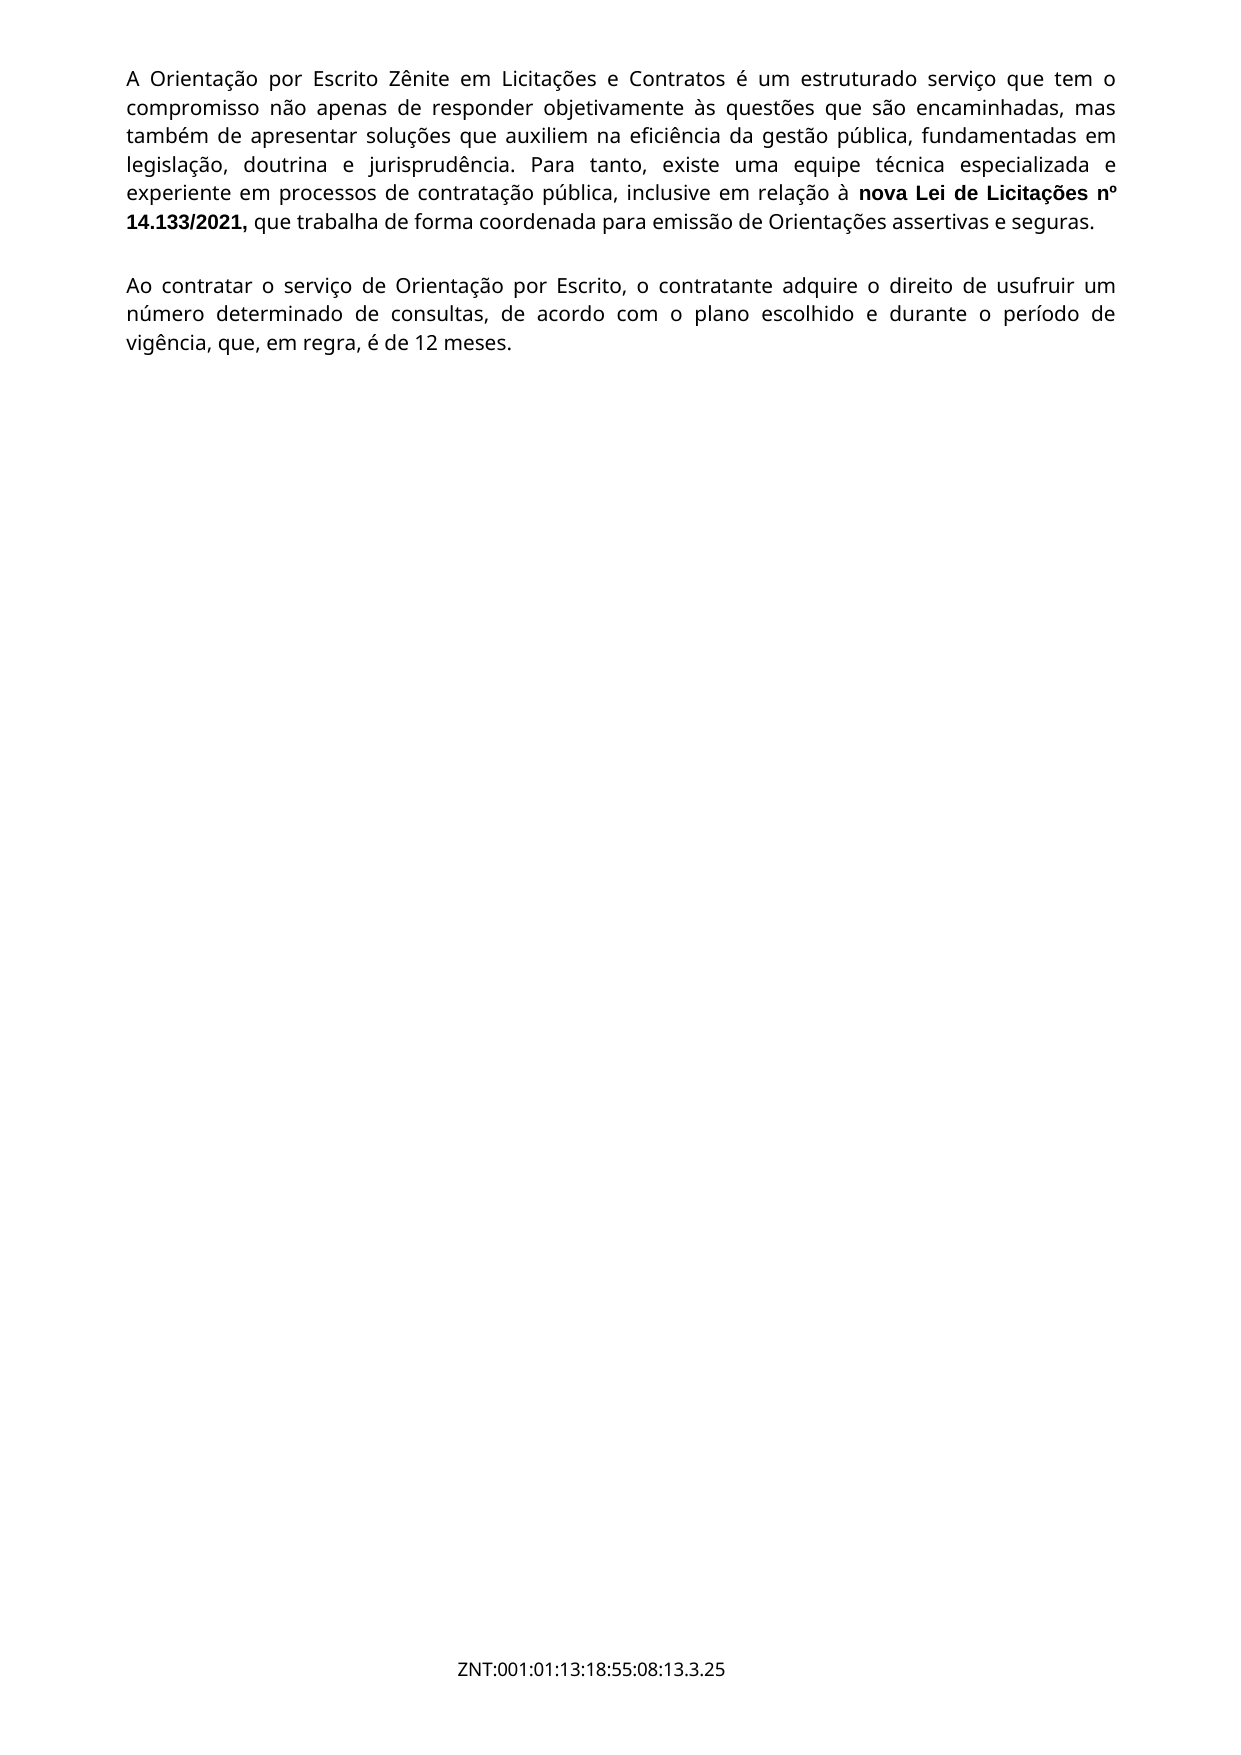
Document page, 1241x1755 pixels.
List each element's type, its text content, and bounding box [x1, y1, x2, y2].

text A Orientação por Escrito Zênite em Licitações e Contratos é um estruturado serviço que tem o compromisso não apenas de responder objetivamente às questões que são encaminhadas, mas também de apresentar soluções que auxiliem na eficiência da gestão pública, fundamentadas em legislação, doutrina e jurisprudência. Para tanto, existe uma equipe técnica especializada e experiente em processos de contratação pública, inclusive em relação à nova Lei de Licitações nº 14.133/2021, que trabalha de forma coordenada para emissão de Orientações assertivas e seguras. [126, 64, 1117, 235]
text Ao contratar o serviço de Orientação por Escrito, o contratante adquire o direito de usufruir um número determinado de consultas, de acordo com o plano escolhido e durante o período de vigência, que, em regra, é de 12 meses. [126, 271, 1117, 356]
